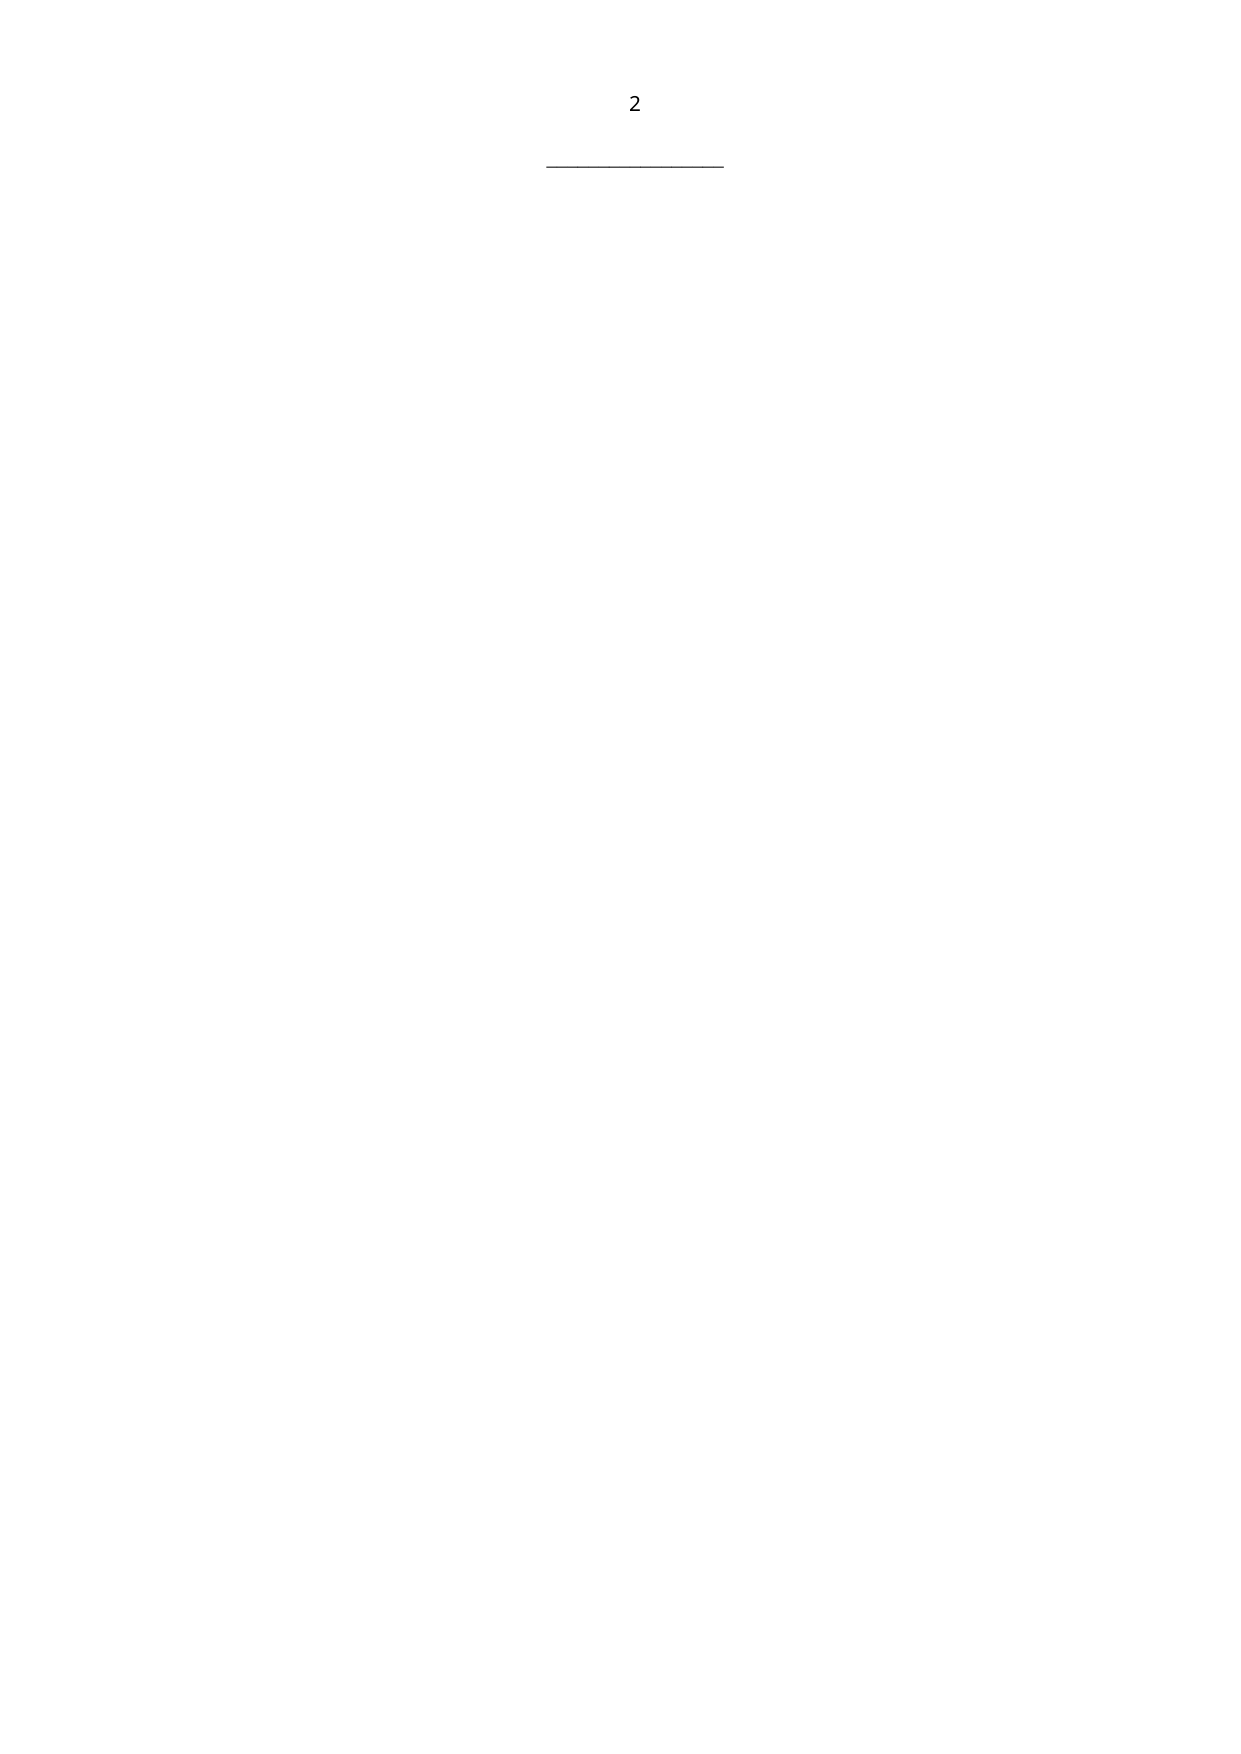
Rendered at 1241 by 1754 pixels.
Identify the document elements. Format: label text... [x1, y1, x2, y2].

text _________________ [148, 146, 1122, 169]
